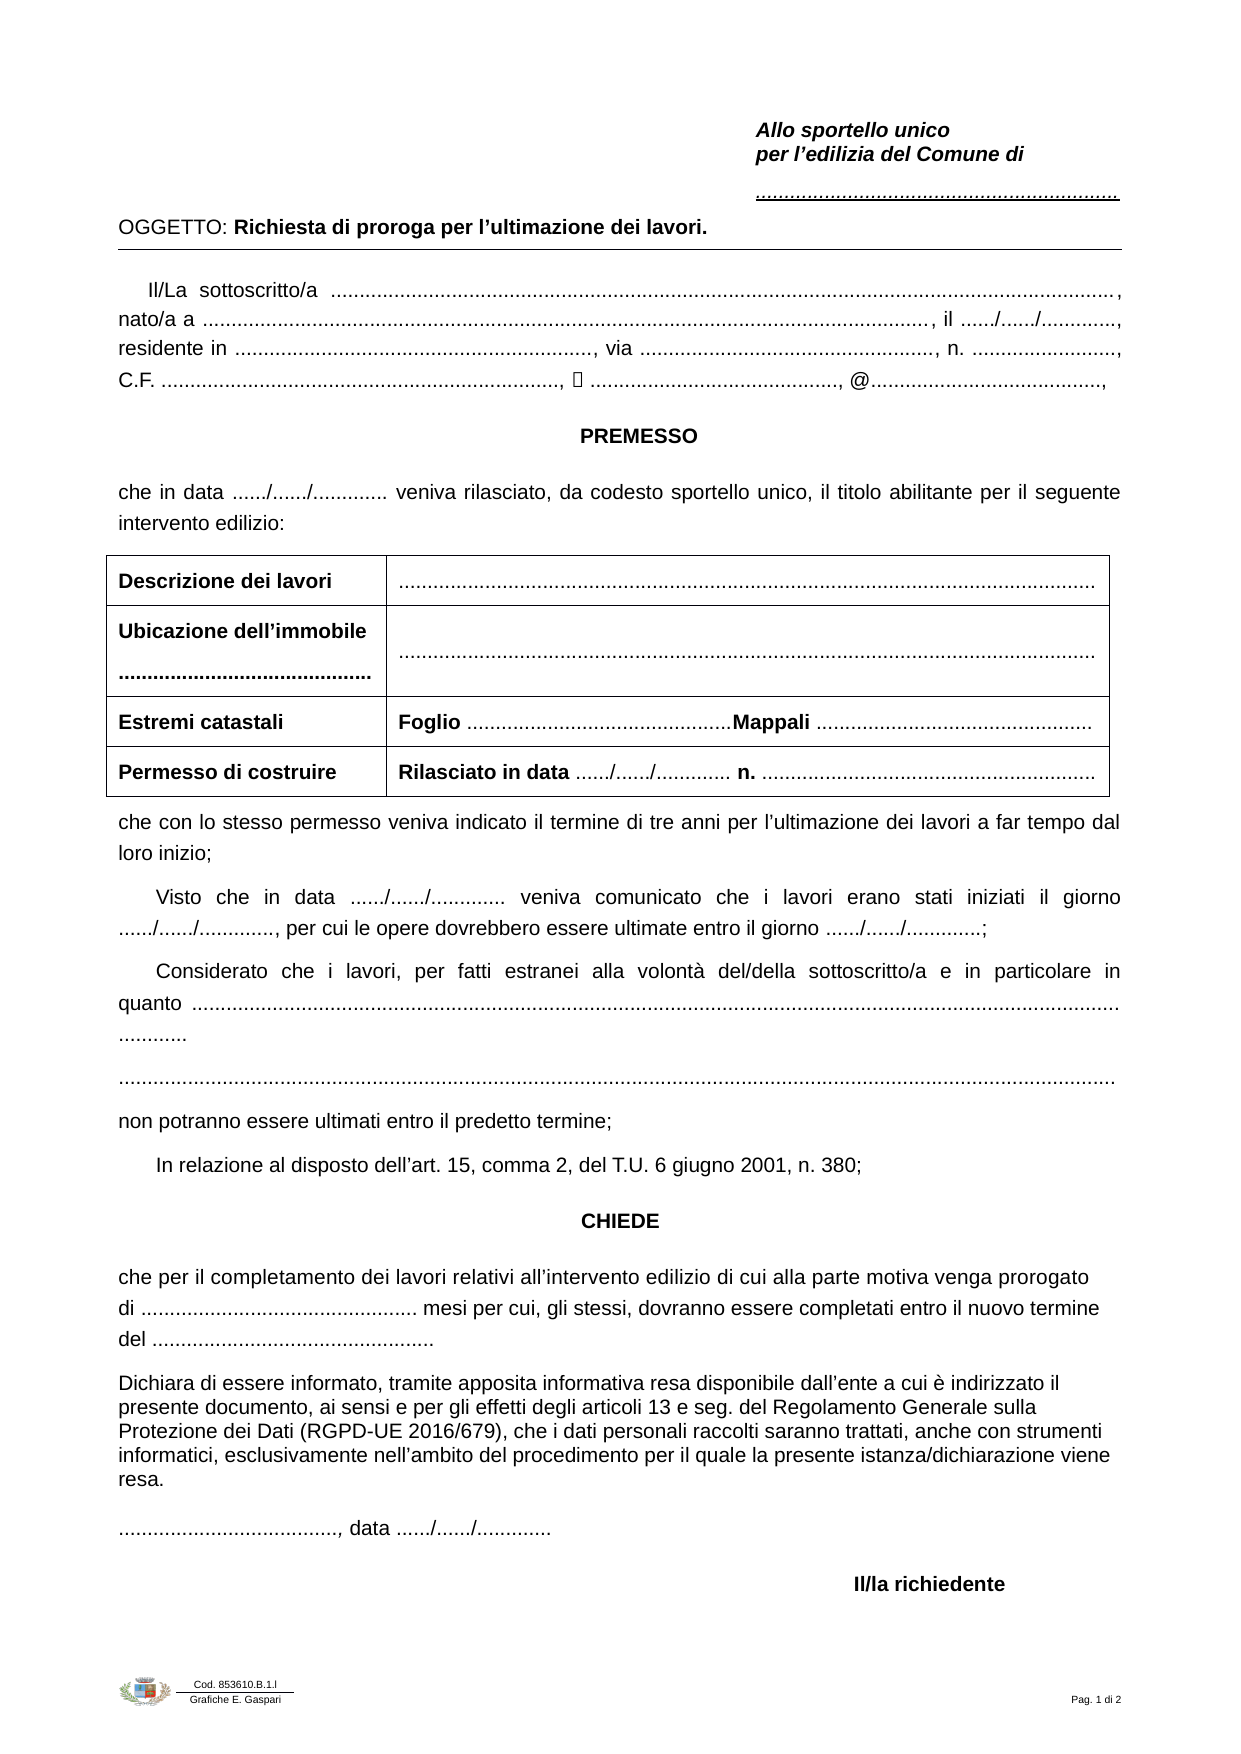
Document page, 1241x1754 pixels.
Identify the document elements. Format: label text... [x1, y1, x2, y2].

table_cell Estremi catastali [107, 697, 386, 746]
text che con lo stesso permesso veniva indicato il termine di tre anni per l’ultimazione dei lavori a far tempo dal loro inizio; [118, 810, 1122, 865]
text PREMESSO [118, 424, 1122, 448]
text ............................................................... [756, 178, 1122, 202]
text OGGETTO: Richiesta di proroga per l’ultimazione dei lavori. [118, 215, 1122, 249]
text ......................................, data ....../....../............. [118, 1516, 1122, 1539]
table_header ......................................................................................................................... [387, 556, 1109, 605]
text Il/la richiedente [737, 1572, 1122, 1596]
text Allo sportello unico [756, 118, 1122, 142]
table_cell Rilasciato in data ....../....../............. n. .......................................................... [387, 747, 1109, 796]
text che in data ....../....../............. veniva rilasciato, da codesto sportello unico, il titolo abilitante per il seguente intervento edilizio: [118, 480, 1122, 535]
text per l’edilizia del Comune di [756, 142, 1122, 166]
text non potranno essere ultimati entro il predetto termine; [118, 1109, 1122, 1133]
text che per il completamento dei lavori relativi all’intervento edilizio di cui alla parte motiva venga prorogato di ................................................ mesi per cui, gli stessi, dovranno essere completati entro il nuovo termine del ................................................. [118, 1265, 1122, 1351]
text Dichiara di essere informato, tramite apposita informativa resa disponibile dall’ente a cui è indirizzato il presente documento, ai sensi e per gli effetti degli articoli 13 e seg. del Regolamento Generale sulla Protezione dei Dati (RGPD-UE 2016/679), che i dati personali raccolti saranno trattati, anche con strumenti informatici, esclusivamente nell’ambito del procedimento per il quale la presente istanza/dichiarazione viene resa. [118, 1371, 1122, 1491]
text ............................................................................................................................................................................. [118, 1065, 1122, 1089]
subtitle CHIEDE [118, 1209, 1122, 1233]
picture [117, 1677, 173, 1706]
table_cell Permesso di costruire [107, 747, 386, 796]
text Visto che in data ....../....../............. veniva comunicato che i lavori erano stati iniziati il giorno ....../....../............., per cui le opere dovrebbero essere ultimate entro il giorno ....../....../.............; [118, 884, 1122, 939]
table_header Descrizione dei lavori [107, 556, 386, 605]
text Il/La sottoscritto/a ........................................................................................................................................, nato/a a .............................................................................................................................., il ....../....../............., residente in .............................................................., via ..................................................., n. ........................., C.F. .....................................................................,  ..........................................., @........................................, [118, 278, 1122, 393]
text Considerato che i lavori, per fatti estranei alla volontà del/della sottoscritto/a e in particolare in quanto ............................................................................................................................................................................. [118, 959, 1122, 1046]
table_cell ......................................................................................................................... [387, 606, 1109, 696]
text In relazione al disposto dell’art. 15, comma 2, del T.U. 6 giugno 2001, n. 380; [118, 1152, 1122, 1176]
table_cell Ubicazione dell’immobile ............................................ [107, 606, 386, 696]
table_cell Foglio ..............................................Mappali ................................................ [387, 697, 1109, 746]
